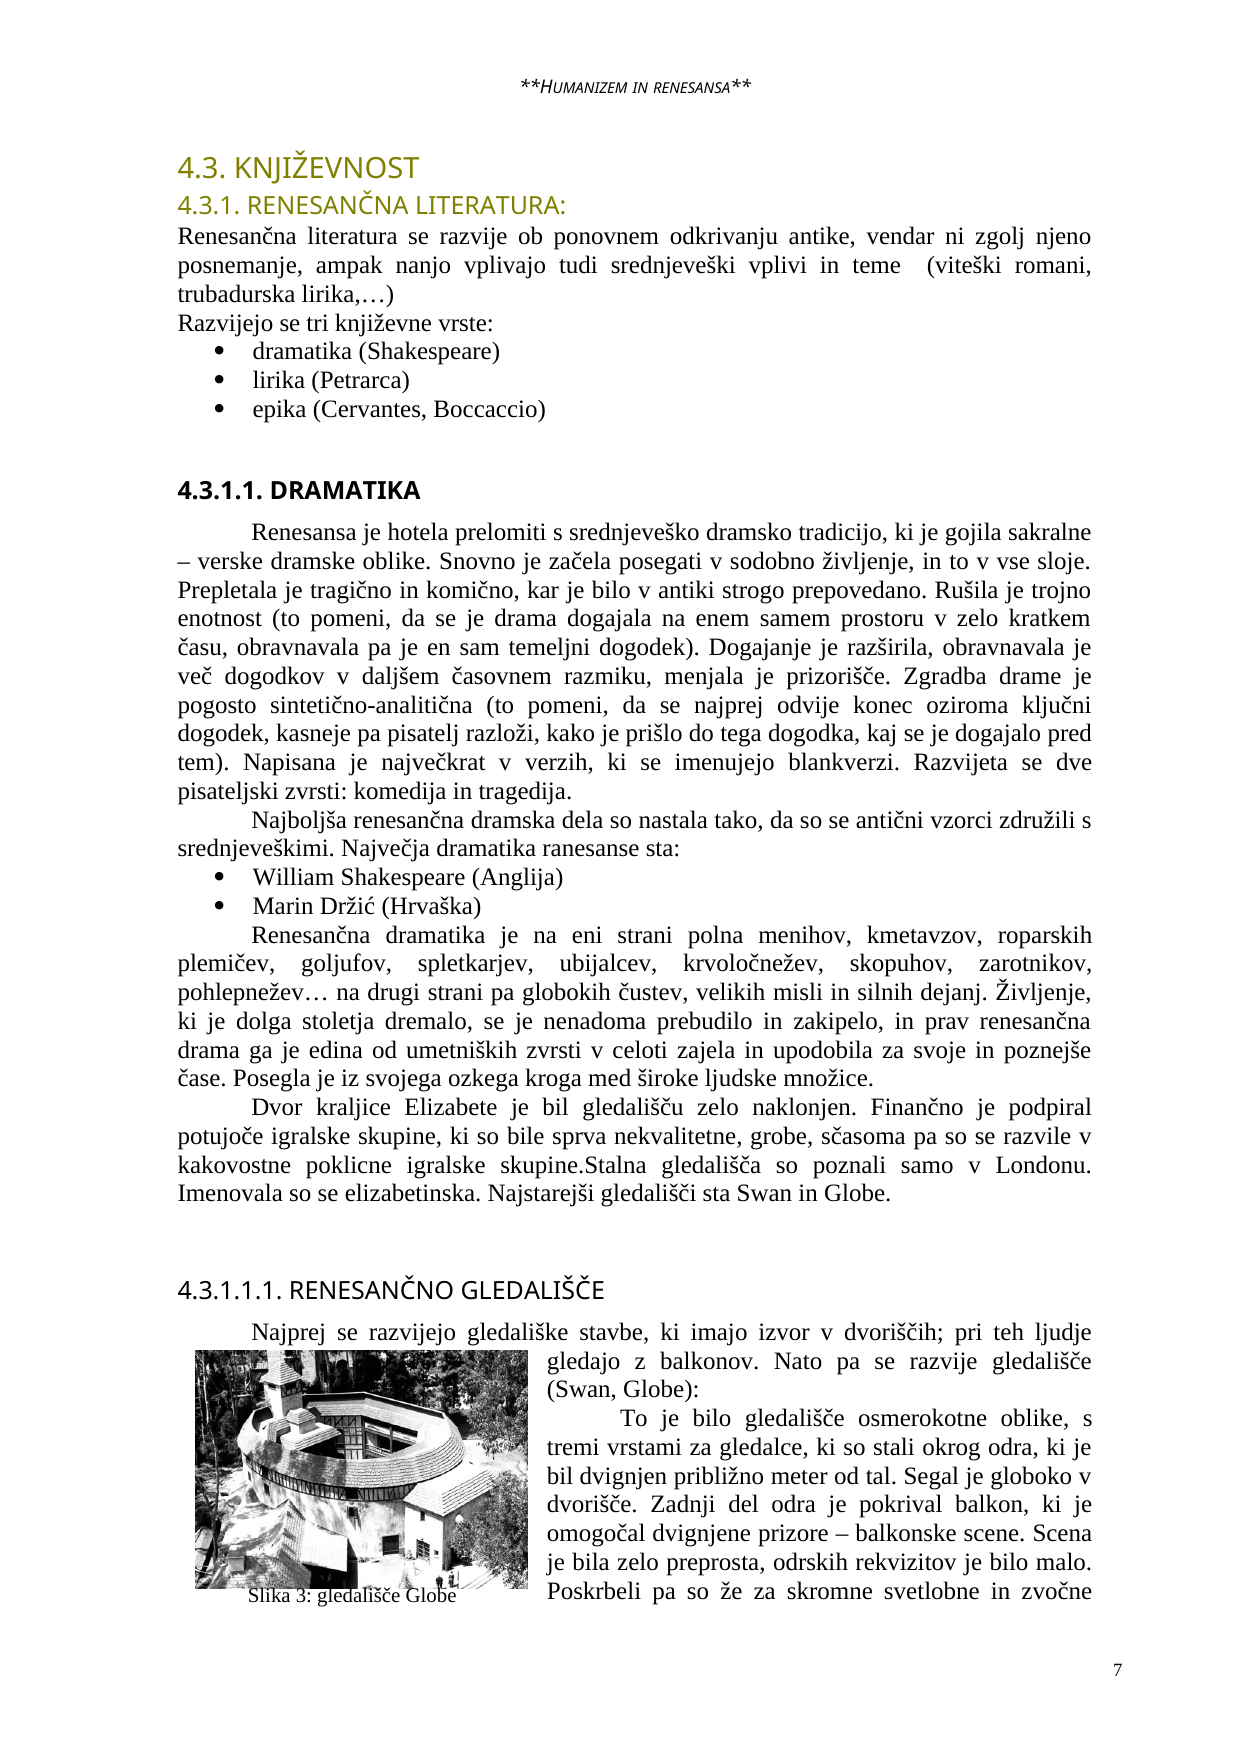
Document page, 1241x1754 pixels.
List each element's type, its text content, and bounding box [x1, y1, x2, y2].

text 4.3. KNJIŽEVNOST [177, 148, 1092, 187]
text Najboljša renesančna dramska dela so nastala tako, da so se antični vzorci združili s srednjeveškimi. Največja dramatika ranesanse sta: [177, 805, 1092, 862]
text Renesančna literatura se razvije ob ponovnem odkrivanju antike, vendar ni zgolj njeno posnemanje, ampak nanjo vplivajo tudi srednjeveški vplivi in teme (viteški romani, trubadurska lirika,…) [177, 221, 1092, 308]
text Dvor kraljice Elizabete je bil gledališču zelo naklonjen. Finančno je podpiral potujoče igralske skupine, ki so bile sprva nekvalitetne, grobe, sčasoma pa so se razvile v kakovostne poklicne igralske skupine.Stalna gledališča so poznali samo v Londonu. Imenovala so se elizabetinska. Najstarejši gledališči sta Swan in Globe. [177, 1092, 1092, 1207]
text 4.3.1.1. DRAMATIKA [177, 473, 1055, 507]
list William Shakespeare (Anglija) [215, 862, 1092, 891]
list dramatika (Shakespeare) [215, 336, 1092, 365]
list Marin Držić (Hrvaška) [215, 891, 1092, 920]
text Najprej se razvijejo gledališke stavbe, ki imajo izvor v dvoriščih; pri teh ljudje gledajo z balkonov. Nato pa se razvije gledališče (Swan, Globe): [177, 1317, 1092, 1403]
text Renesansa je hotela prelomiti s srednjeveško dramsko tradicijo, ki je gojila sakralne – verske dramske oblike. Snovno je začela posegati v sodobno življenje, in to v vse sloje. Prepletala je tragično in komično, kar je bilo v antiki strogo prepovedano. Rušila je trojno enotnost (to pomeni, da se je drama dogajala na enem samem prostoru v zelo kratkem času, obravnavala pa je en sam temeljni dogodek). Dogajanje je razširila, obravnavala je več dogodkov v daljšem časovnem razmiku, menjala je prizorišče. Zgradba drame je pogosto sintetično-analitična (to pomeni, da se najprej odvije konec oziroma ključni dogodek, kasneje pa pisatelj razloži, kako je prišlo do tega dogodka, kaj se je dogajalo pred tem). Napisana je največkrat v verzih, ki se imenujejo blankverzi. Razvijeta se dve pisateljski zvrsti: komedija in tragedija. [177, 517, 1092, 805]
text 4.3.1. RENESANČNA LITERATURA: [177, 187, 1092, 221]
text Razvijejo se tri književne vrste: [177, 308, 1092, 336]
text 4.3.1.1.1. RENESANČNO GLEDALIŠČE [177, 1273, 1055, 1307]
list epika (Cervantes, Boccaccio) [215, 394, 1092, 423]
text To je bilo gledališče osmerokotne oblike, s tremi vrstami za gledalce, ki so stali okrog odra, ki je bil dvignjen približno meter od tal. Segal je globoko v dvorišče. Zadnji del odra je pokrival balkon, ki je omogočal dvignjene prizore – balkonske scene. Scena je bila zelo preprosta, odrskih rekvizitov je bilo malo. Poskrbeli pa so že za skromne svetlobne in zvočne efekte. Igrali so še vedno samo moški, ki so bili poklicni igralci. Ker mask še niso poznali so vloge ločevali z bogatimi kostumi. Gledališče je bilo za vse družbene sloje. [177, 1403, 1092, 1604]
list lirika (Petrarca) [215, 365, 1092, 394]
text Renesančna dramatika je na eni strani polna menihov, kmetavzov, roparskih plemičev, goljufov, spletkarjev, ubijalcev, krvoločnežev, skopuhov, zarotnikov, pohlepnežev… na drugi strani pa globokih čustev, velikih misli in silnih dejanj. Življenje, ki je dolga stoletja dremalo, se je nenadoma prebudilo in zakipelo, in prav renesančna drama ga je edina od umetniških zvrsti v celoti zajela in upodobila za svoje in poznejše čase. Posegla je iz svojega ozkega kroga med široke ljudske množice. [177, 920, 1092, 1092]
